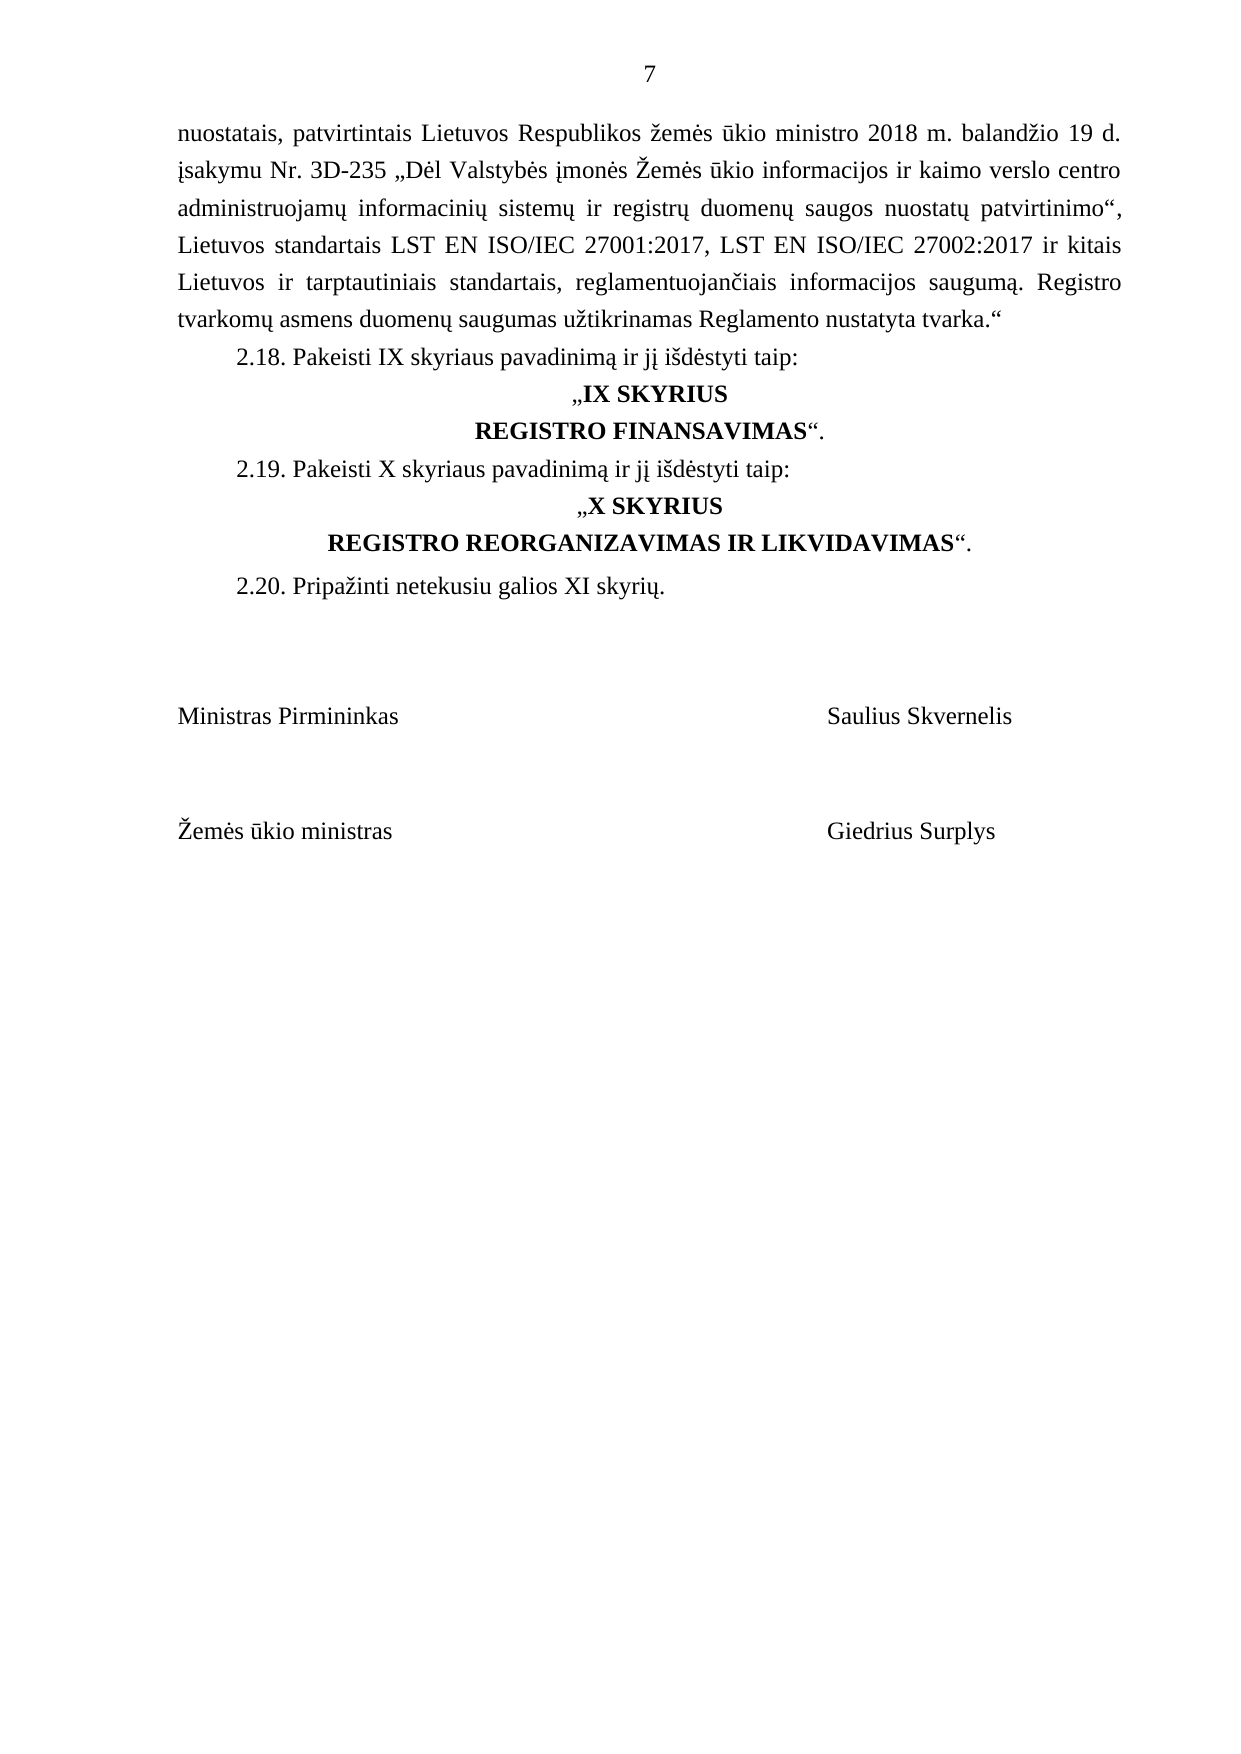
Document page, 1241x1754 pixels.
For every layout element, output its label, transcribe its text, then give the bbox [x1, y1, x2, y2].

text Žemės ūkio ministras Giedrius Surplys [177, 816, 1122, 844]
text „X SKYRIUS [177, 491, 1122, 520]
text REGISTRO REORGANIZAVIMAS IR LIKVIDAVIMAS“. [177, 528, 1122, 557]
text nuostatais, patvirtintais Lietuvos Respublikos žemės ūkio ministro 2018 m. balandžio 19 d. įsakymu Nr. 3D-235 „Dėl Valstybės įmonės Žemės ūkio informacijos ir kaimo verslo centro administruojamų informacinių sistemų ir registrų duomenų saugos nuostatų patvirtinimo“, Lietuvos standartais LST EN ISO/IEC 27001:2017, LST EN ISO/IEC 27002:2017 ir kitais Lietuvos ir tarptautiniais standartais, reglamentuojančiais informacijos saugumą. Registro tvarkomų asmens duomenų saugumas užtikrinamas Reglamento nustatyta tvarka.“ [177, 118, 1122, 333]
text „IX SKYRIUS [177, 379, 1122, 408]
text 2.19. Pakeisti X skyriaus pavadinimą ir jį išdėstyti taip: [177, 454, 1122, 482]
text REGISTRO FINANSAVIMAS“. [177, 416, 1122, 445]
text Ministras Pirmininkas Saulius Skvernelis [177, 701, 1122, 729]
text 2.20. Pripažinti netekusiu galios XI skyrių. [177, 571, 1122, 600]
text 2.18. Pakeisti IX skyriaus pavadinimą ir jį išdėstyti taip: [177, 342, 1122, 371]
